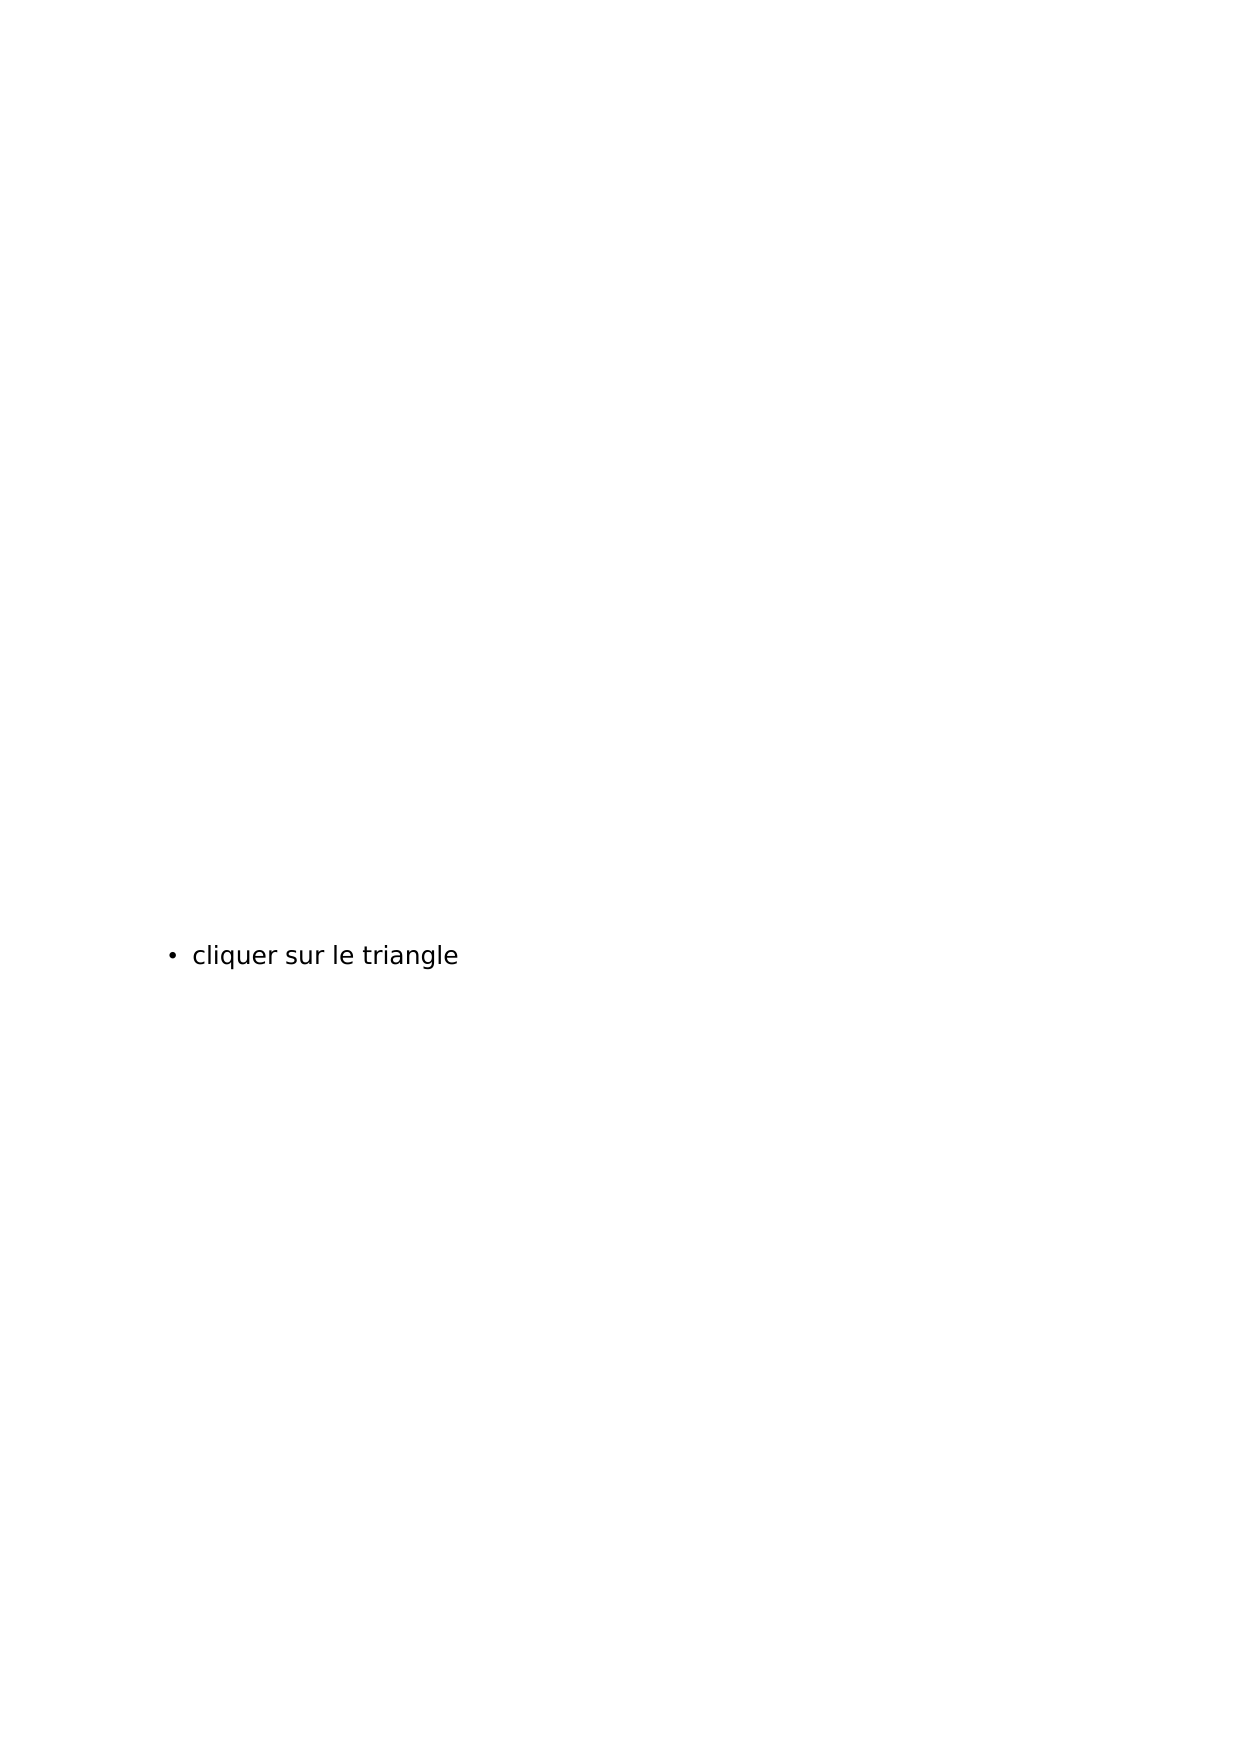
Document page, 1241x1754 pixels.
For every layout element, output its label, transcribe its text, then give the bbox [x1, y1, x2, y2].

list cliquer sur le triangle [177, 941, 1122, 971]
